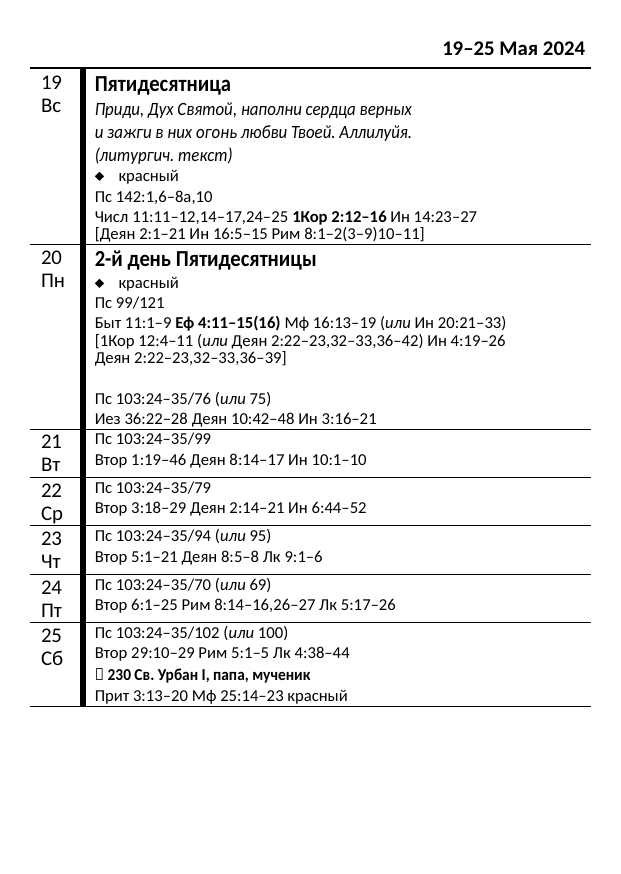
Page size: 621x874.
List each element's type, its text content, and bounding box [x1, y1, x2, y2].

table_cell Пс 103:24–35/79 Втор 3:18–29 Деян 2:14–21 Ин 6:44–52 [86, 478, 591, 525]
table_header 19–25 Мая 2024 [30, 30, 591, 67]
table_cell Пс 103:24–35/70 (или 69) Втор 6:1–25 Рим 8:14–16,26–27 Лк 5:17–26 [86, 575, 591, 622]
table_cell 19 Вс [30, 69, 80, 244]
table_cell 2-й день Пятидесятницы красный Пс 99/121 Быт 11:1–9 Еф 4:11–15(16) Мф 16:13–19 (или Ин 20:21–33) [1Кор 12:4–11 (или Деян 2:22–23,32–33,36–42) Ин 4:19–26 Деян 2:22–23,32–33,36–39] Пс 103:24–35/76 (или 75) Иез 36:22–28 Деян 10:42–48 Ин 3:16–21 [86, 245, 591, 428]
table_cell Пятидесятница Приди, Дух Святой, наполни сердца верных и зажги в них огонь любви Твоей. Аллилуйя. (литургич. текст) красный Пс 142:1,6–8а,10 Числ 11:11–12,14–17,24–25 1Кор 2:12–16 Ин 14:23–27 [Деян 2:1–21 Ин 16:5–15 Рим 8:1–2(3–9)10–11] [86, 69, 591, 244]
table_cell 24 Пт [30, 575, 80, 622]
table_cell Пс 103:24–35/99 Втор 1:19–46 Деян 8:14–17 Ин 10:1–10 [86, 430, 591, 477]
table_cell Пс 103:24–35/94 (или 95) Втор 5:1–21 Деян 8:5–8 Лк 9:1–6 [86, 526, 591, 574]
table_cell 22 Ср [30, 478, 80, 525]
table_cell 21 Вт [30, 430, 80, 477]
table_cell 23 Чт [30, 526, 80, 574]
table_cell Пс 103:24–35/102 (или 100) Втор 29:10–29 Рим 5:1–5 Лк 4:38–44  230 Св. Урбан I, папа, мученик Прит 3:13–20 Мф 25:14–23 красный [86, 623, 591, 706]
table_cell 25 Сб [30, 623, 80, 706]
table_cell 20 Пн [30, 245, 80, 428]
